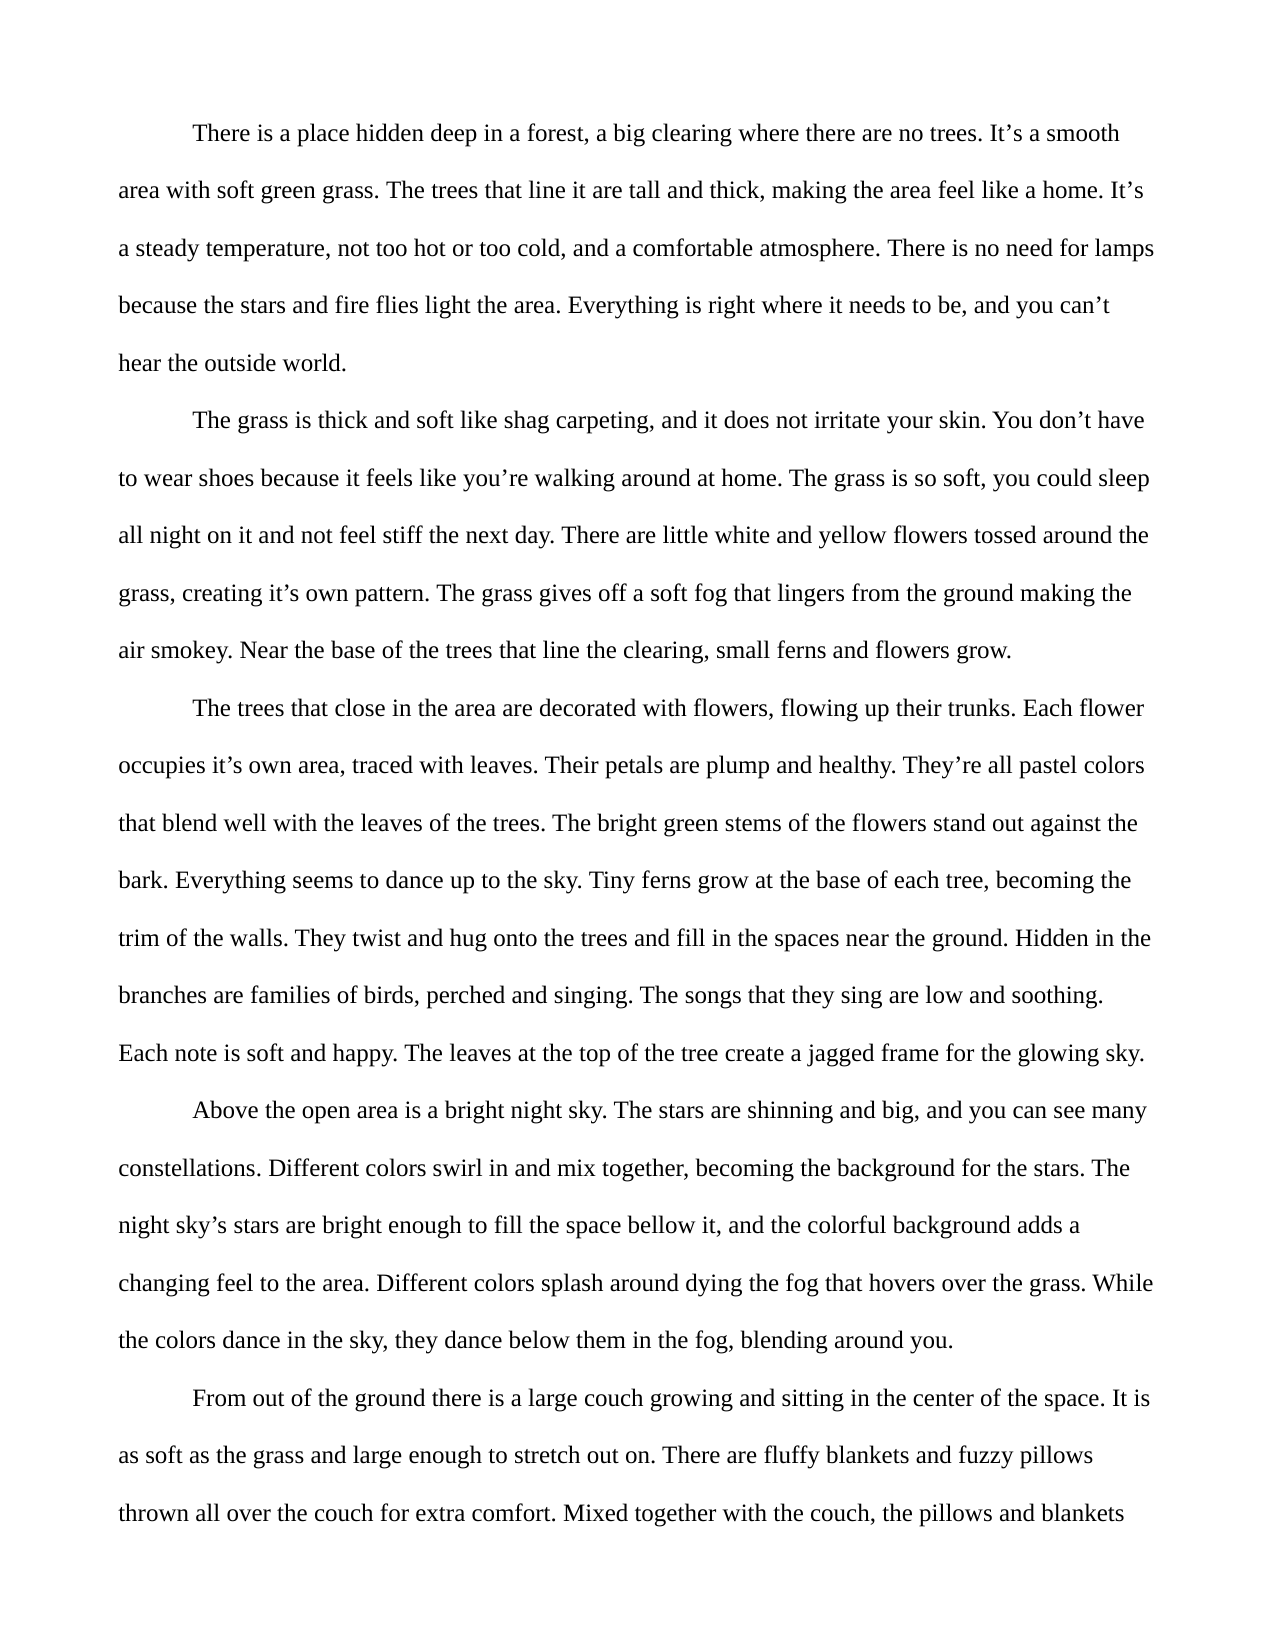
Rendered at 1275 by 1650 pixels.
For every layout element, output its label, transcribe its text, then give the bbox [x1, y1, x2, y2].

text From out of the ground there is a large couch growing and sitting in the center of the space. It is as soft as the grass and large enough to stretch out on. There are fluffy blankets and fuzzy pillows thrown all over the couch for extra comfort. Mixed together with the couch, the pillows and blankets [118, 1383, 1157, 1527]
text The trees that close in the area are decorated with flowers, flowing up their trunks. Each flower occupies it’s own area, traced with leaves. Their petals are plump and healthy. They’re all pastel colors that blend well with the leaves of the trees. The bright green stems of the flowers stand out against the bark. Everything seems to dance up to the sky. Tiny ferns grow at the base of each tree, becoming the trim of the walls. They twist and hug onto the trees and fill in the spaces near the ground. Hidden in the branches are families of birds, perched and singing. The songs that they sing are low and soothing. Each note is soft and happy. The leaves at the top of the tree create a jagged frame for the glowing sky. [118, 693, 1157, 1067]
text Above the open area is a bright night sky. The stars are shinning and big, and you can see many constellations. Different colors swirl in and mix together, becoming the background for the stars. The night sky’s stars are bright enough to fill the space bellow it, and the colorful background adds a changing feel to the area. Different colors splash around dying the fog that hovers over the grass. While the colors dance in the sky, they dance below them in the fog, blending around you. [118, 1096, 1157, 1354]
text There is a place hidden deep in a forest, a big clearing where there are no trees. It’s a smooth area with soft green grass. The trees that line it are tall and thick, making the area feel like a home. It’s a steady temperature, not too hot or too cold, and a comfortable atmosphere. There is no need for lamps because the stars and fire flies light the area. Everything is right where it needs to be, and you can’t hear the outside world. [118, 118, 1157, 377]
text The grass is thick and soft like shag carpeting, and it does not irritate your skin. You don’t have to wear shoes because it feels like you’re walking around at home. The grass is so soft, you could sleep all night on it and not feel stiff the next day. There are little white and yellow flowers tossed around the grass, creating it’s own pattern. The grass gives off a soft fog that lingers from the ground making the air smokey. Near the base of the trees that line the clearing, small ferns and flowers grow. [118, 406, 1157, 664]
